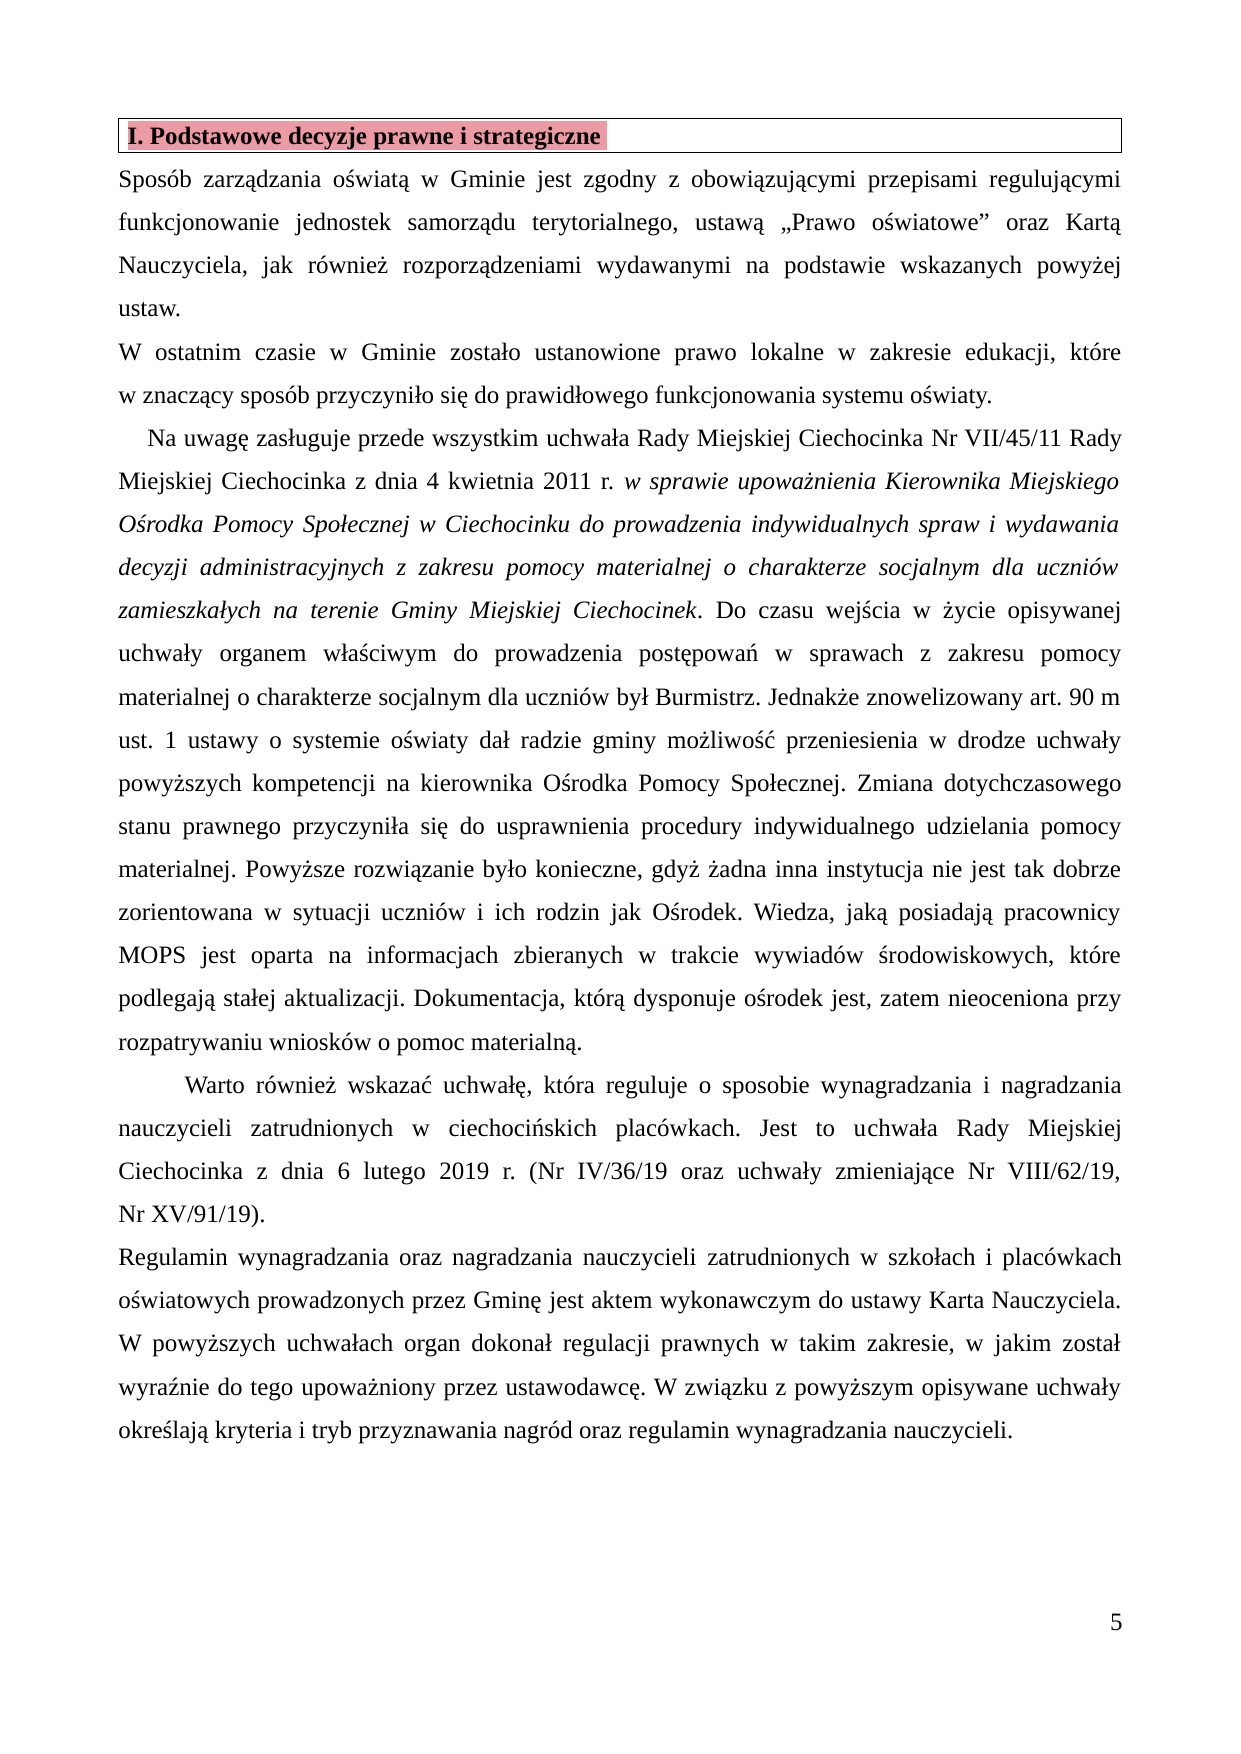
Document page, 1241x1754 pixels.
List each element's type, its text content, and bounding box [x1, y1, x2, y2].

text Sposób zarządzania oświatą w Gminie jest zgodny z obowiązującymi przepisami regulującymi funkcjonowanie jednostek samorządu terytorialnego, ustawą „Prawo oświatowe” oraz Kartą Nauczyciela, jak również rozporządzeniami wydawanymi na podstawie wskazanych powyżej ustaw. [118, 164, 1122, 322]
text Na uwagę zasługuje przede wszystkim uchwała Rady Miejskiej Ciechocinka Nr VII/45/11 Rady Miejskiej Ciechocinka z dnia 4 kwietnia 2011 r. w sprawie upoważnienia Kierownika Miejskiego Ośrodka Pomocy Społecznej w Ciechocinku do prowadzenia indywidualnych spraw i wydawania decyzji administracyjnych z zakresu pomocy materialnej o charakterze socjalnym dla uczniów zamieszkałych na terenie Gminy Miejskiej Ciechocinek. Do czasu wejścia w życie opisywanej uchwały organem właściwym do prowadzenia postępowań w sprawach z zakresu pomocy materialnej o charakterze socjalnym dla uczniów był Burmistrz. Jednakże znowelizowany art. 90 m ust. 1 ustawy o systemie oświaty dał radzie gminy możliwość przeniesienia w drodze uchwały powyższych kompetencji na kierownika Ośrodka Pomocy Społecznej. Zmiana dotychczasowego stanu prawnego przyczyniła się do usprawnienia procedury indywidualnego udzielania pomocy materialnej. Powyższe rozwiązanie było konieczne, gdyż żadna inna instytucja nie jest tak dobrze zorientowana w sytuacji uczniów i ich rodzin jak Ośrodek. Wiedza, jaką posiadają pracownicy MOPS jest oparta na informacjach zbieranych w trakcie wywiadów środowiskowych, które podlegają stałej aktualizacji. Dokumentacja, którą dysponuje ośrodek jest, zatem nieoceniona przy rozpatrywaniu wniosków o pomoc materialną. [118, 423, 1122, 1055]
text W ostatnim czasie w Gminie zostało ustanowione prawo lokalne w zakresie edukacji, które w znaczący sposób przyczyniło się do prawidłowego funkcjonowania systemu oświaty. [118, 337, 1122, 408]
text Regulamin wynagradzania oraz nagradzania nauczycieli zatrudnionych w szkołach i placówkach oświatowych prowadzonych przez Gminę jest aktem wykonawczym do ustawy Karta Nauczyciela. W powyższych uchwałach organ dokonał regulacji prawnych w takim zakresie, w jakim został wyraźnie do tego upoważniony przez ustawodawcę. W związku z powyższym opisywane uchwały określają kryteria i tryb przyznawania nagród oraz regulamin wynagradzania nauczycieli. [118, 1242, 1122, 1443]
text Warto również wskazać uchwałę, która reguluje o sposobie wynagradzania i nagradzania nauczycieli zatrudnionych w ciechocińskich placówkach. Jest to uchwała Rady Miejskiej Ciechocinka z dnia 6 lutego 2019 r. (Nr IV/36/19 oraz uchwały zmieniające Nr VIII/62/19, Nr XV/91/19). [118, 1070, 1122, 1228]
subtitle I. Podstawowe decyzje prawne i strategiczne [119, 119, 1121, 152]
